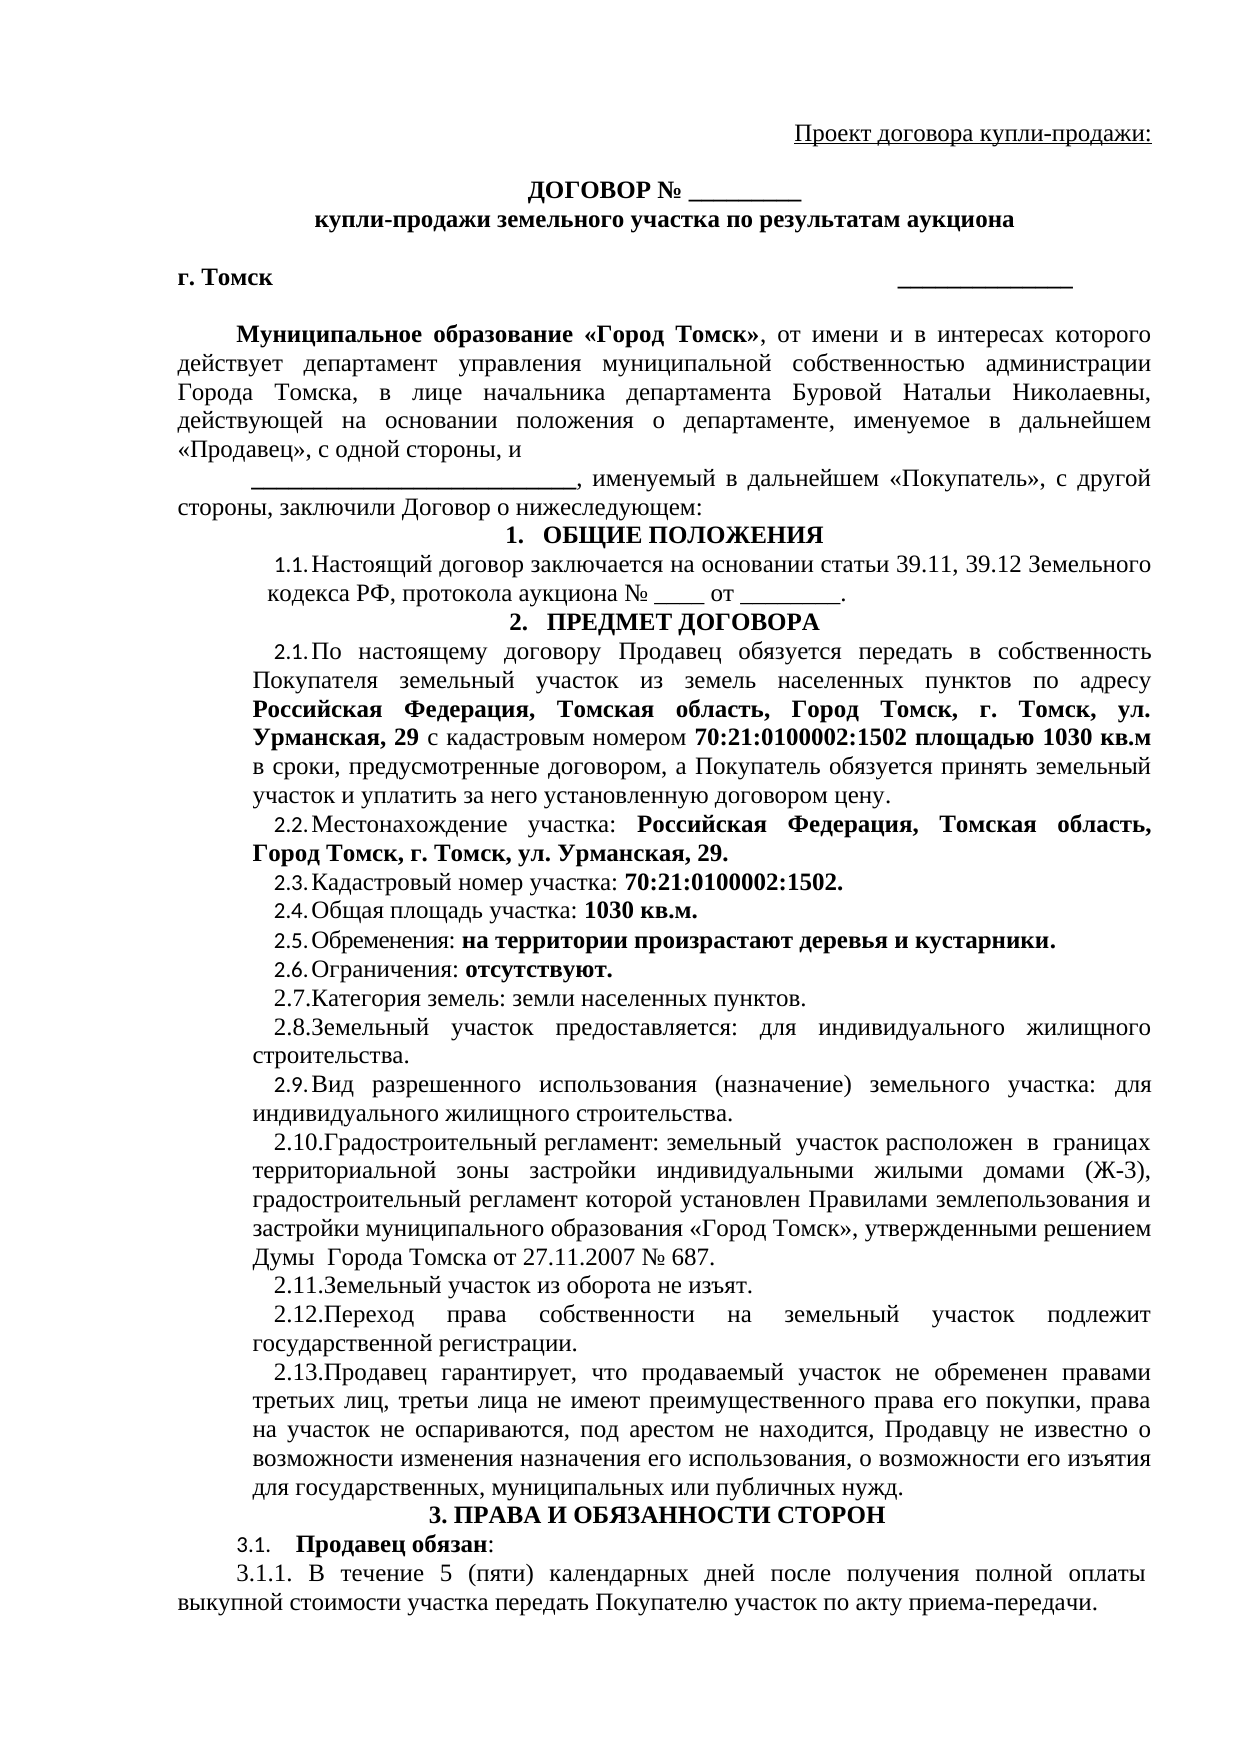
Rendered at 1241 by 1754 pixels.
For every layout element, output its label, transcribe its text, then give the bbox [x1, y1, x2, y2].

text ДОГОВОР № _________ [177, 176, 1152, 204]
list Продавец обязан: [177, 1529, 1152, 1558]
text Муниципальное образование «Город Томск», от имени и в интересах которого действует департамент управления муниципальной собственностью администрации Города Томска, в лице начальника департамента Буровой Натальи Николаевны, действующей на основании положения о департаменте, именуемое в дальнейшем «Продавец», с одной стороны, и [177, 319, 1152, 463]
text Проект договора купли-продажи: [177, 118, 1152, 147]
list Обременения: на территории произрастают деревья и кустарники. [215, 925, 1152, 954]
list Категория земель: земли населенных пунктов. [215, 983, 1152, 1012]
text купли-продажи земельного участка по результатам аукциона [177, 204, 1152, 233]
list Вид разрешенного использования (назначение) земельного участка: для индивидуального жилищного строительства. [215, 1069, 1152, 1127]
text 3. ПРАВА И ОБЯЗАННОСТИ СТОРОН [162, 1501, 1152, 1529]
text 3.1.1. В течение 5 (пяти) календарных дней после получения полной оплаты выкупной стоимости участка передать Покупателю участок по акту приема-передачи. [177, 1558, 1147, 1616]
list Ограничения: отсутствуют. [215, 954, 1152, 983]
text г. Томск ______________ [177, 262, 1152, 291]
list Градостроительный регламент: земельный участок расположен в границах территориальной зоны застройки индивидуальными жилыми домами (Ж-3), градостроительный регламент которой установлен Правилами землепользования и застройки муниципального образования «Город Томск», утвержденными решением Думы Города Томска от 27.11.2007 № 687. [215, 1127, 1152, 1271]
list ОБЩИЕ ПОЛОЖЕНИЯ [177, 521, 1152, 549]
text __________________________, именуемый в дальнейшем «Покупатель», с другой стороны, заключили Договор о нижеследующем: [177, 463, 1152, 521]
list Земельный участок из оборота не изъят. [215, 1271, 1152, 1299]
list По настоящему договору Продавец обязуется передать в собственность Покупателя земельный участок из земель населенных пунктов по адресу Российская Федерация, Томская область, Город Томск, г. Томск, ул. Урманская, 29 с кадастровым номером 70:21:0100002:1502 площадью 1030 кв.м в сроки, предусмотренные договором, а Покупатель обязуется принять земельный участок и уплатить за него установленную договором цену. [215, 636, 1152, 809]
list Кадастровый номер участка: 70:21:0100002:1502. [215, 867, 1152, 896]
list Местонахождение участка: Российская Федерация, Томская область, Город Томск, г. Томск, ул. Урманская, 29. [215, 809, 1152, 867]
list Земельный участок предоставляется: для индивидуального жилищного строительства. [215, 1012, 1152, 1069]
list Настоящий договор заключается на основании статьи 39.11, 39.12 Земельного кодекса РФ, протокола аукциона № ____ от ________. [229, 549, 1152, 607]
list Переход права собственности на земельный участок подлежит государственной регистрации. [215, 1299, 1152, 1357]
list Общая площадь участка: 1030 кв.м. [215, 896, 1152, 925]
list ПРЕДМЕТ ДОГОВОРА [177, 607, 1152, 636]
list Продавец гарантирует, что продаваемый участок не обременен правами третьих лиц, третьи лица не имеют преимущественного права его покупки, права на участок не оспариваются, под арестом не находится, Продавцу не известно о возможности изменения назначения его использования, о возможности его изъятия для государственных, муниципальных или публичных нужд. [215, 1357, 1152, 1501]
